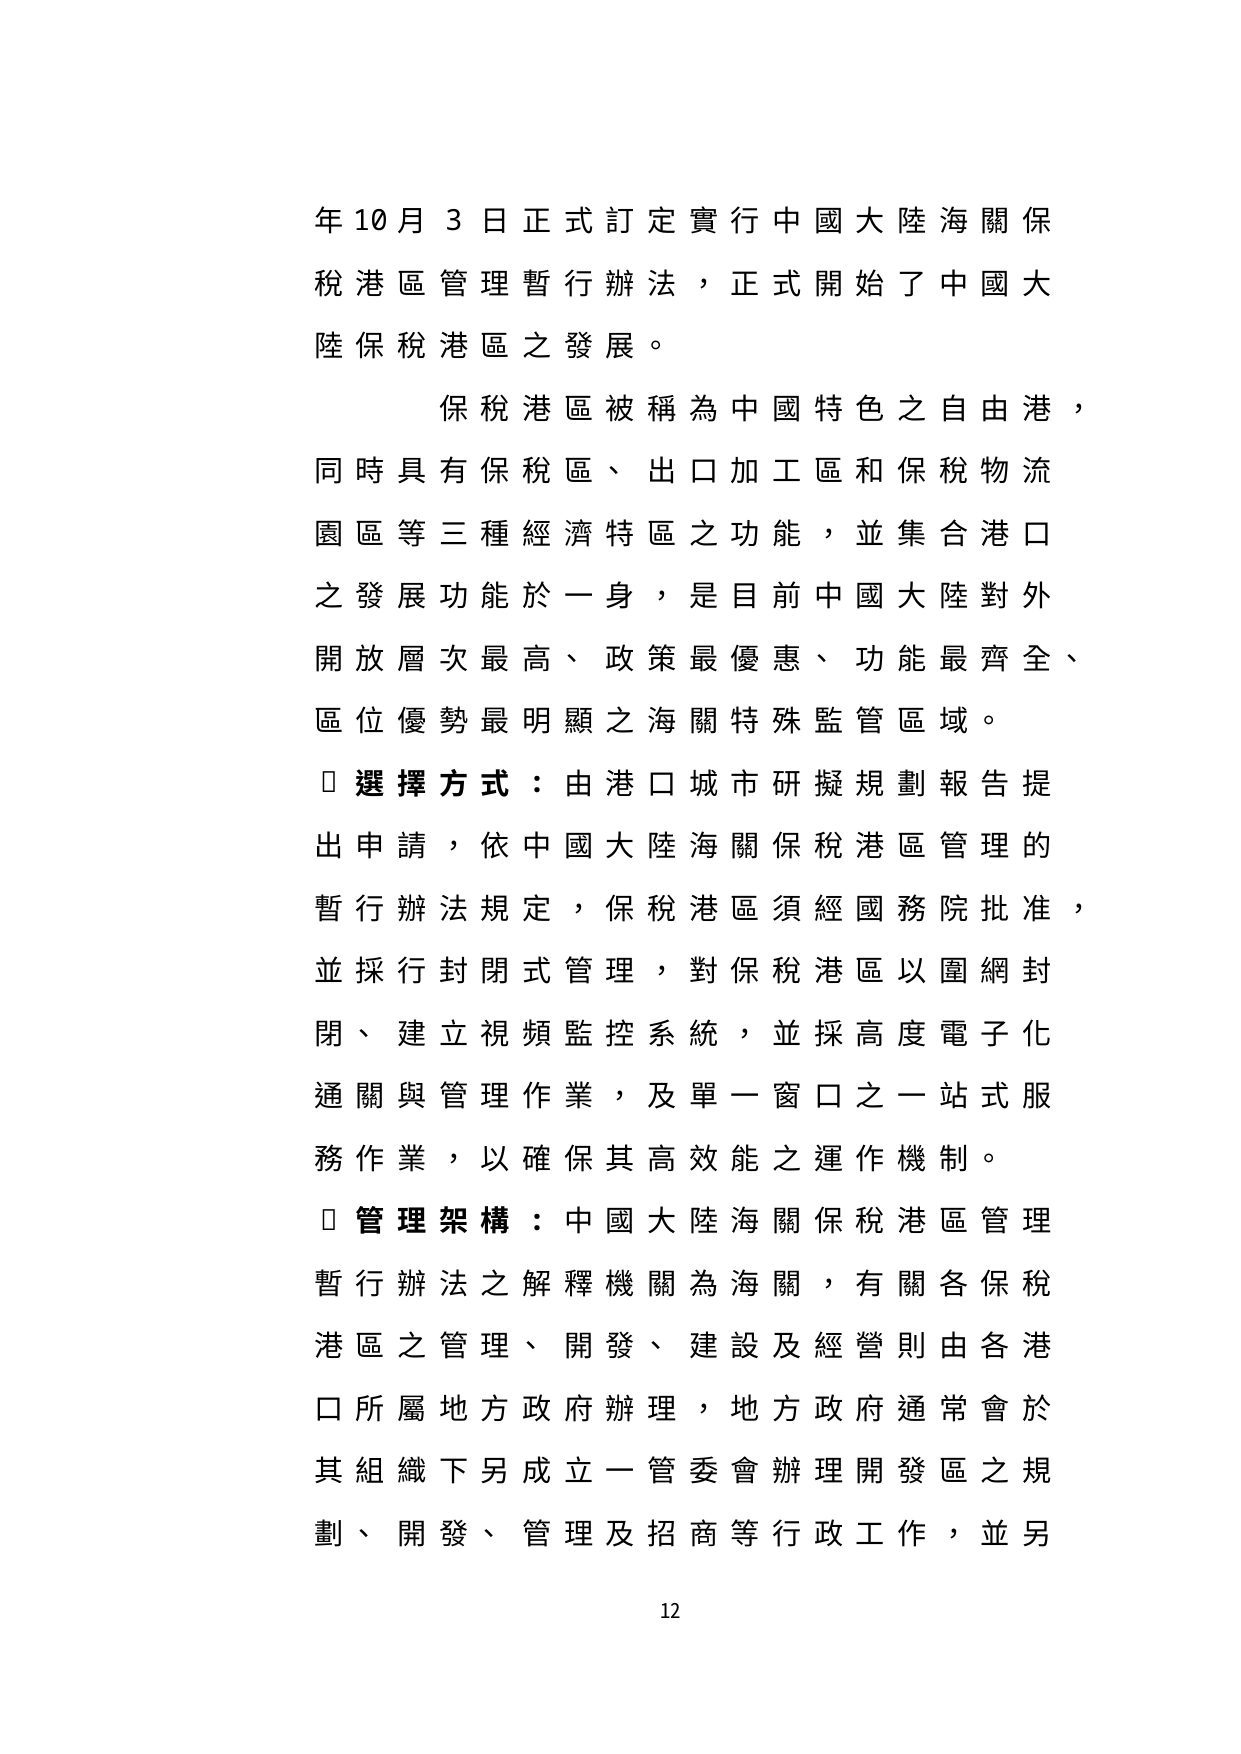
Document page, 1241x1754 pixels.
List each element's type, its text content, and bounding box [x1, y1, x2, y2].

text 保稅港區被稱為中國特色之自由港，同時具有保稅區、出口加工區和保稅物流園區等三種經濟特區之功能，並集合港口之發展功能於一身，是目前中國大陸對外開放層次最高、政策最優惠、功能最齊全、區位優勢最明顯之海關特殊監管區域。 [271, 365, 1058, 740]
text 管理架構:中國大陸海關保稅港區管理暫行辦法之解釋機關為海關，有關各保稅港區之管理、開發、建設及經營則由各港口所屬地方政府辦理，地方政府通常會於其組織下另成立一管委會辦理開發區之規劃、開發、管理及招商等行政工作，並另成立1家國營事業性質之開發區投資有限公司，辦理實際之開發、建設及招商作業；如上海市政府就所屬之3大保稅特區（上海洋山保稅港區、外高橋保稅區、及上海浦東機場綜合保稅區）設立有上海綜合保稅區管委會；深圳市人民政府對於所轄之深圳前海灣保稅港區，則設置有市前海灣保稅港區管理局。 [271, 1177, 1058, 1552]
text 選擇方式:由港口城市研擬規劃報告提出申請，依中國大陸海關保稅港區管理的暫行辦法規定，保稅港區須經國務院批准，並採行封閉式管理，對保稅港區以圍網封閉、建立視頻監控系統，並採高度電子化通關與管理作業，及單一窗口之一站式服務作業，以確保其高效能之運作機制。 [271, 740, 1058, 1177]
text 中國大陸並無自由貿易港區之名稱，所推行之保稅港區政策與我國現行實施之自由貿易港區較為相近；中國大陸保稅港區最早源自2005年6月22日國務院核准上海設立洋山保稅港區，海關總署並於2007年10月3日正式訂定實行中國大陸海關保稅港區管理暫行辦法，正式開始了中國大陸保稅港區之發展。 [271, 177, 1058, 365]
